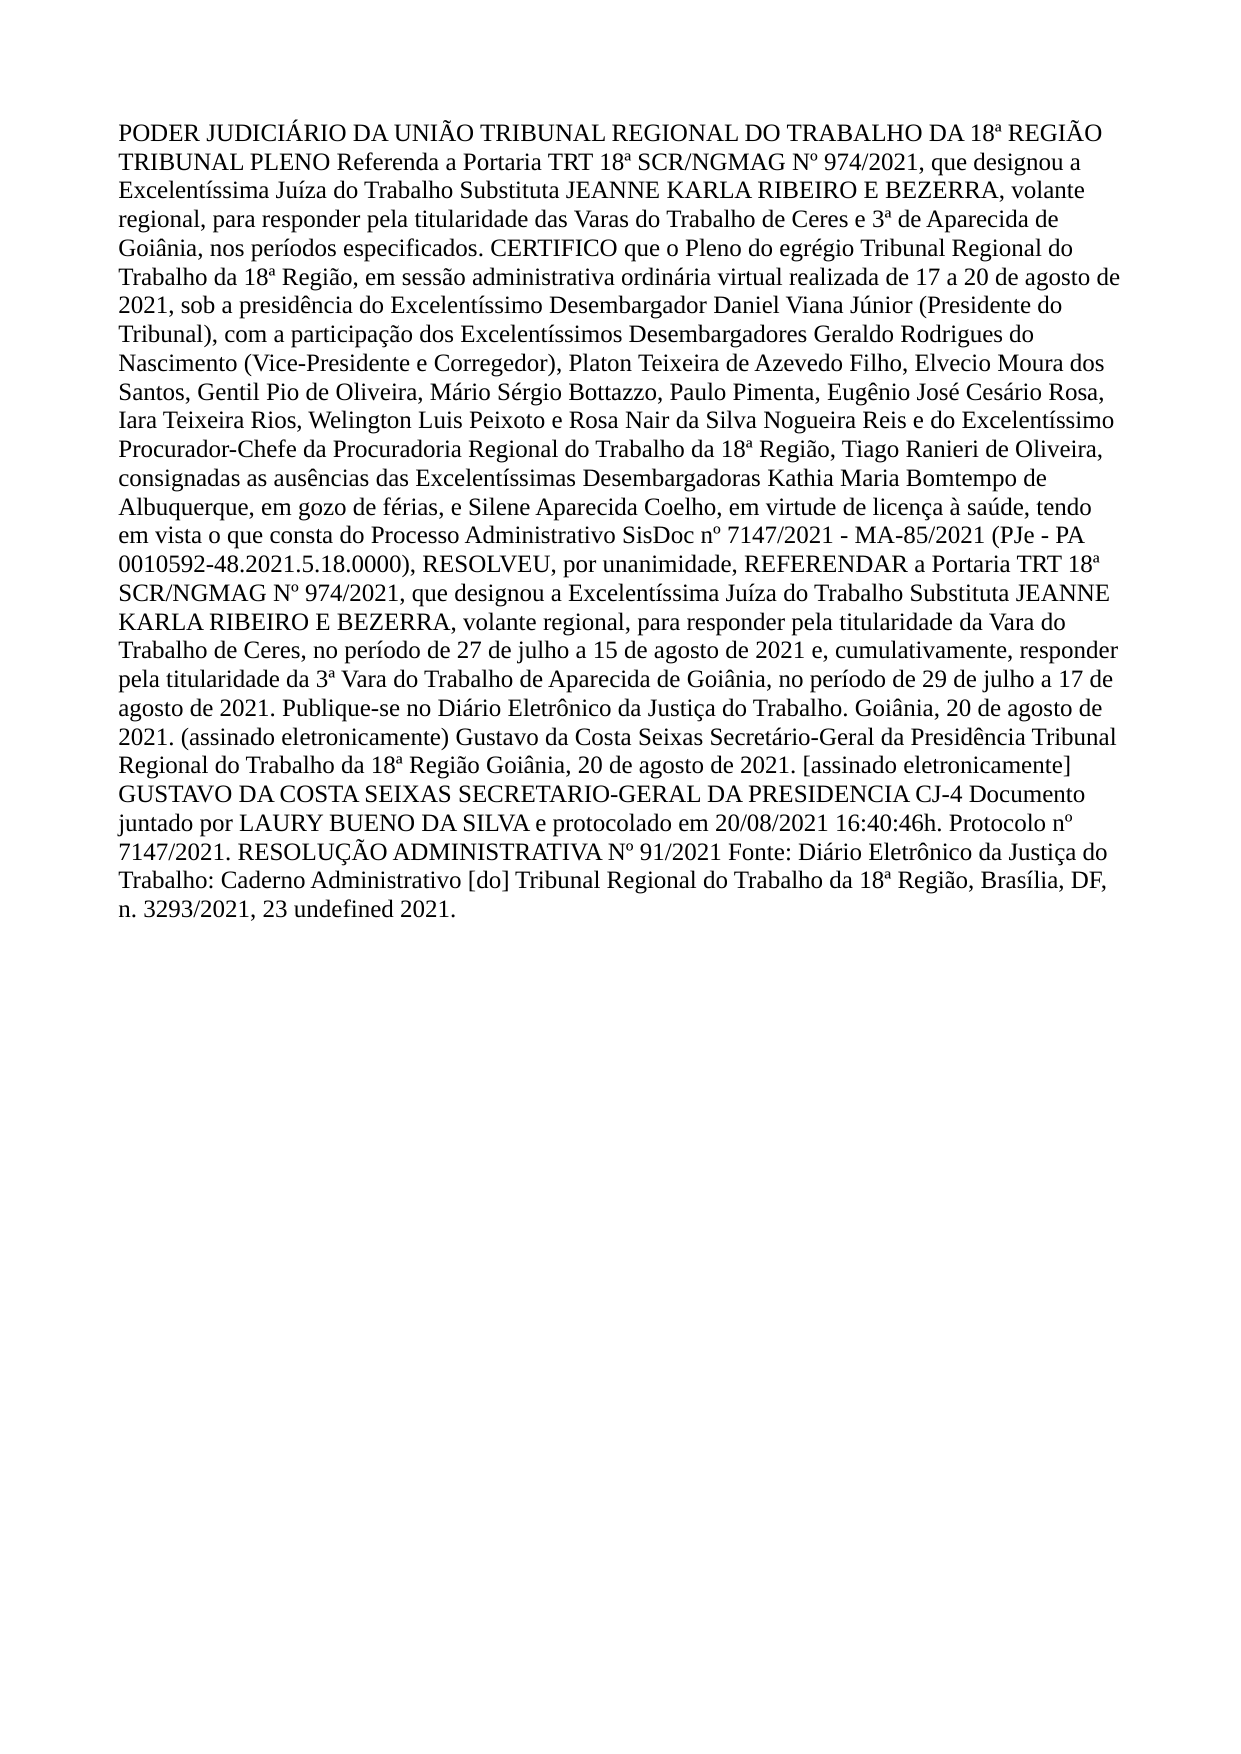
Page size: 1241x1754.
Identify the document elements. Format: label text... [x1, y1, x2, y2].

text PODER JUDICIÁRIO DA UNIÃO TRIBUNAL REGIONAL DO TRABALHO DA 18ª REGIÃO TRIBUNAL PLENO Referenda a Portaria TRT 18ª SCR/NGMAG Nº 974/2021, que designou a Excelentíssima Juíza do Trabalho Substituta JEANNE KARLA RIBEIRO E BEZERRA, volante regional, para responder pela titularidade das Varas do Trabalho de Ceres e 3ª de Aparecida de Goiânia, nos períodos especificados. CERTIFICO que o Pleno do egrégio Tribunal Regional do Trabalho da 18ª Região, em sessão administrativa ordinária virtual realizada de 17 a 20 de agosto de 2021, sob a presidência do Excelentíssimo Desembargador Daniel Viana Júnior (Presidente do Tribunal), com a participação dos Excelentíssimos Desembargadores Geraldo Rodrigues do Nascimento (Vice-Presidente e Corregedor), Platon Teixeira de Azevedo Filho, Elvecio Moura dos Santos, Gentil Pio de Oliveira, Mário Sérgio Bottazzo, Paulo Pimenta, Eugênio José Cesário Rosa, Iara Teixeira Rios, Welington Luis Peixoto e Rosa Nair da Silva Nogueira Reis e do Excelentíssimo Procurador-Chefe da Procuradoria Regional do Trabalho da 18ª Região, Tiago Ranieri de Oliveira, consignadas as ausências das Excelentíssimas Desembargadoras Kathia Maria Bomtempo de Albuquerque, em gozo de férias, e Silene Aparecida Coelho, em virtude de licença à saúde, tendo em vista o que consta do Processo Administrativo SisDoc nº 7147/2021 - MA-85/2021 (PJe - PA 0010592-48.2021.5.18.0000), RESOLVEU, por unanimidade, REFERENDAR a Portaria TRT 18ª SCR/NGMAG Nº 974/2021, que designou a Excelentíssima Juíza do Trabalho Substituta JEANNE KARLA RIBEIRO E BEZERRA, volante regional, para responder pela titularidade da Vara do Trabalho de Ceres, no período de 27 de julho a 15 de agosto de 2021 e, cumulativamente, responder pela titularidade da 3ª Vara do Trabalho de Aparecida de Goiânia, no período de 29 de julho a 17 de agosto de 2021. Publique-se no Diário Eletrônico da Justiça do Trabalho. Goiânia, 20 de agosto de 2021. (assinado eletronicamente) Gustavo da Costa Seixas Secretário-Geral da Presidência Tribunal Regional do Trabalho da 18ª Região Goiânia, 20 de agosto de 2021. [assinado eletronicamente] GUSTAVO DA COSTA SEIXAS SECRETARIO-GERAL DA PRESIDENCIA CJ-4 Documento juntado por LAURY BUENO DA SILVA e protocolado em 20/08/2021 16:40:46h. Protocolo nº 7147/2021. RESOLUÇÃO ADMINISTRATIVA Nº 91/2021 Fonte: Diário Eletrônico da Justiça do Trabalho: Caderno Administrativo [do] Tribunal Regional do Trabalho da 18ª Região, Brasília, DF, n. 3293/2021, 23 undefined 2021. [118, 118, 1122, 923]
